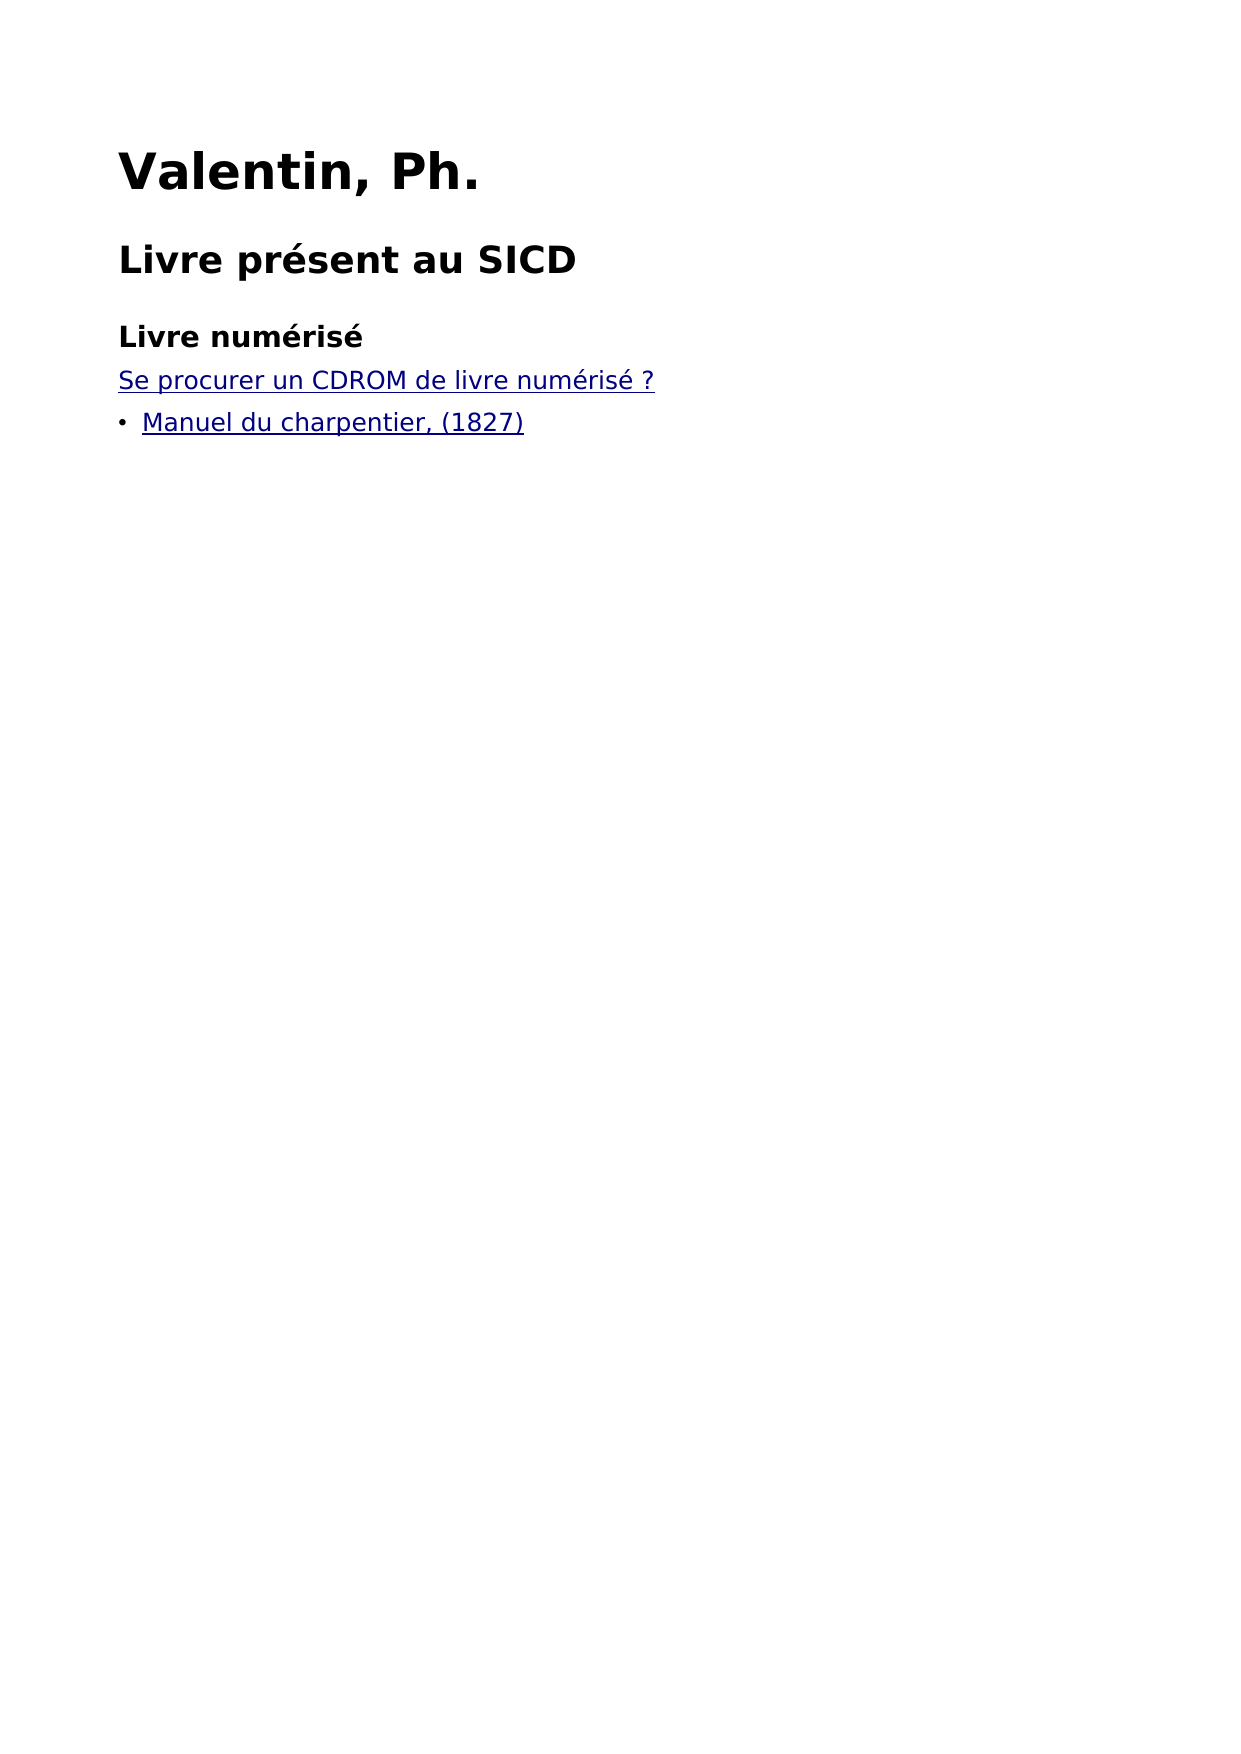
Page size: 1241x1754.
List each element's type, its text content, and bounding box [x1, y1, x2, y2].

list Manuel du charpentier, (1827) [118, 408, 1122, 437]
subtitle Livre numérisé [118, 320, 1122, 354]
subtitle Valentin, Ph. [118, 143, 1122, 201]
text Se procurer un CDROM de livre numérisé ? [118, 366, 1122, 396]
subtitle Livre présent au SICD [118, 239, 1122, 282]
